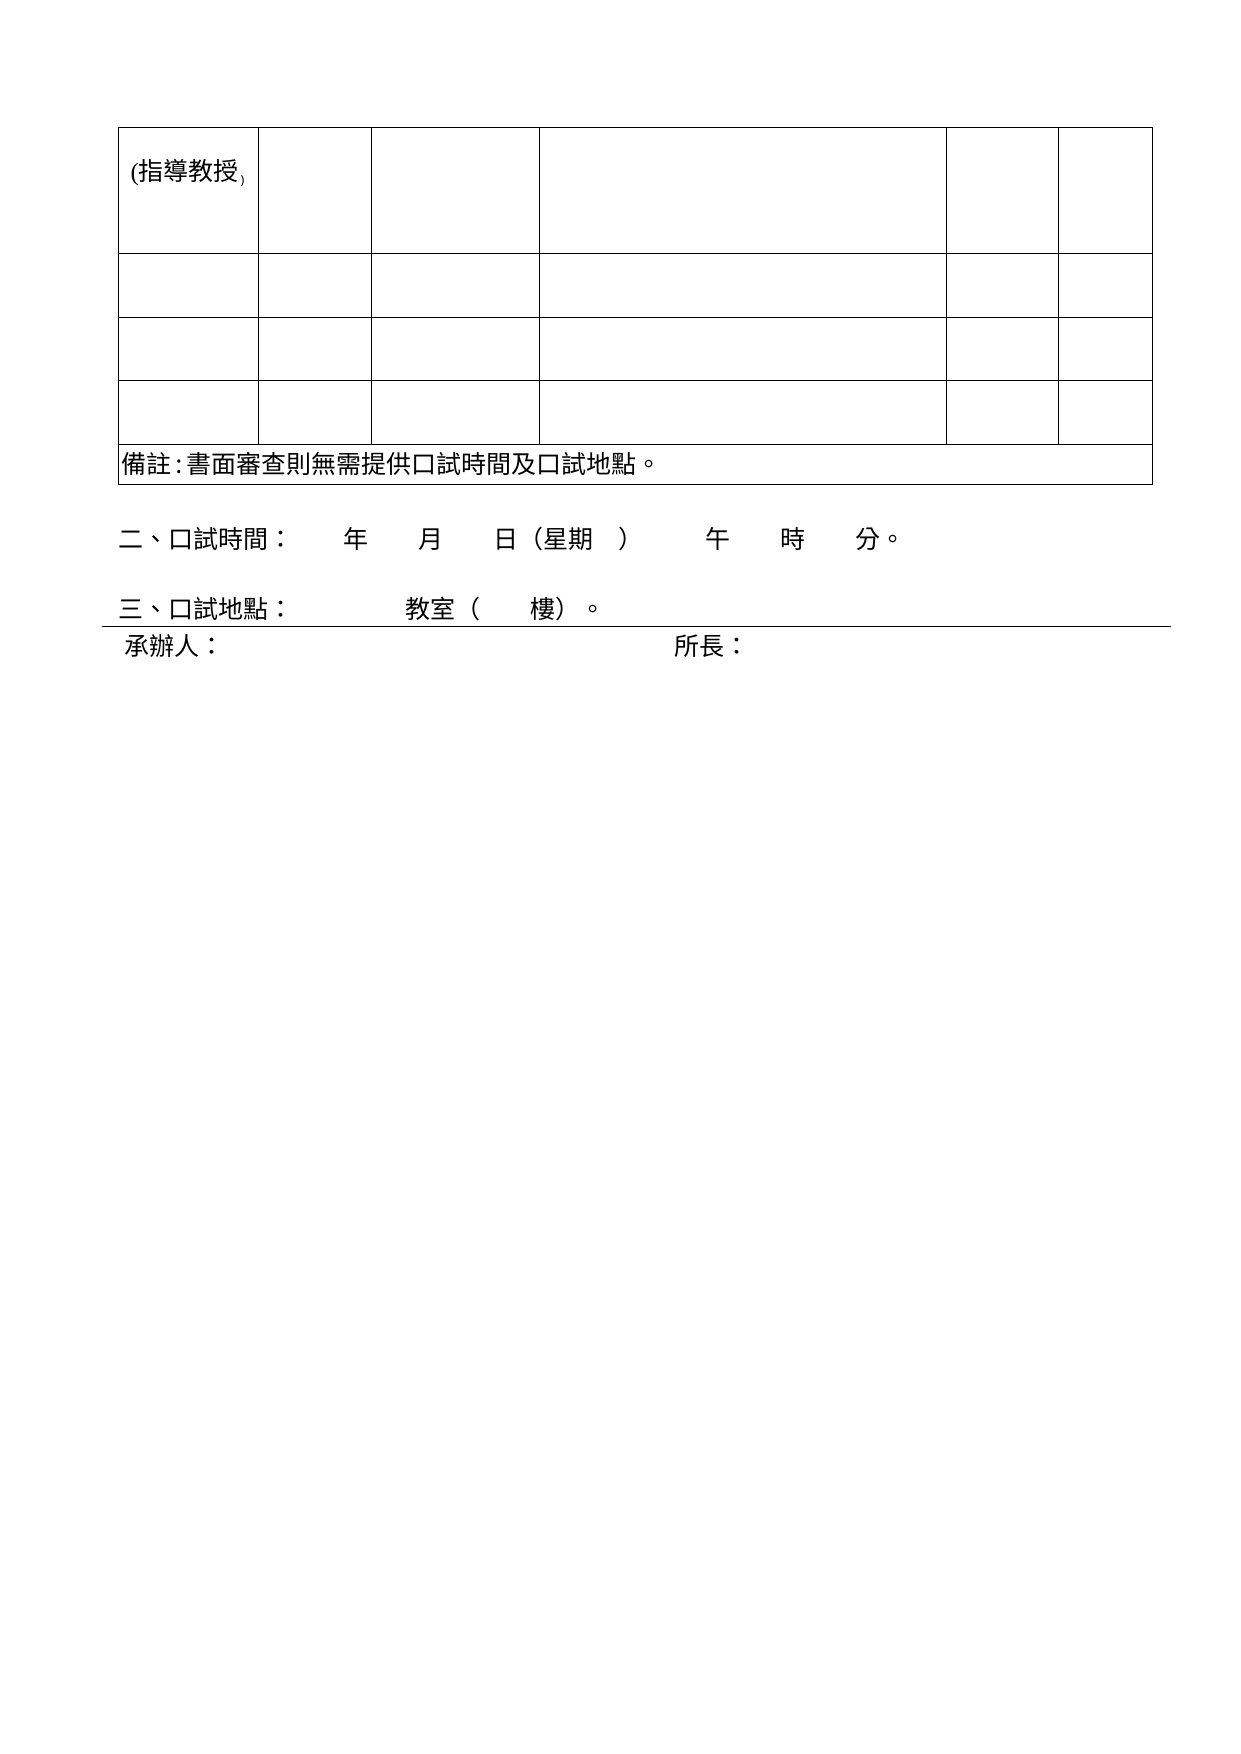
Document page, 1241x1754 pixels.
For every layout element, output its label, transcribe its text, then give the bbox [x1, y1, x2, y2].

table_cell [119, 318, 258, 380]
table_cell [259, 381, 371, 444]
table_cell [1059, 381, 1152, 444]
table_cell [372, 381, 539, 444]
table_cell [947, 381, 1058, 444]
table_cell [540, 318, 946, 380]
table_header 承辦人： 所長： [102, 627, 1171, 664]
text 二、口試時間： 年 月 日（星期 ） 午 時 分。 [118, 519, 1162, 555]
text 三、口試地點： 教室（ 樓）。 [118, 589, 1162, 626]
table_cell [119, 381, 258, 444]
table_cell [947, 318, 1058, 380]
table_cell (指導教授) [119, 128, 258, 253]
table_cell [372, 128, 539, 253]
table_cell [259, 254, 371, 317]
table_cell [947, 254, 1058, 317]
table_cell [540, 254, 946, 317]
table_cell [540, 128, 946, 253]
table_cell [372, 318, 539, 380]
table_cell [1059, 254, 1152, 317]
table_cell [259, 128, 371, 253]
table_cell [540, 381, 946, 444]
table_cell [1059, 128, 1152, 253]
table_cell [372, 254, 539, 317]
table_cell [259, 318, 371, 380]
table_cell [119, 254, 258, 317]
table_cell [1059, 318, 1152, 380]
table_cell [947, 128, 1058, 253]
table_cell 備註:書面審查則無需提供口試時間及口試地點。 [119, 445, 1152, 484]
